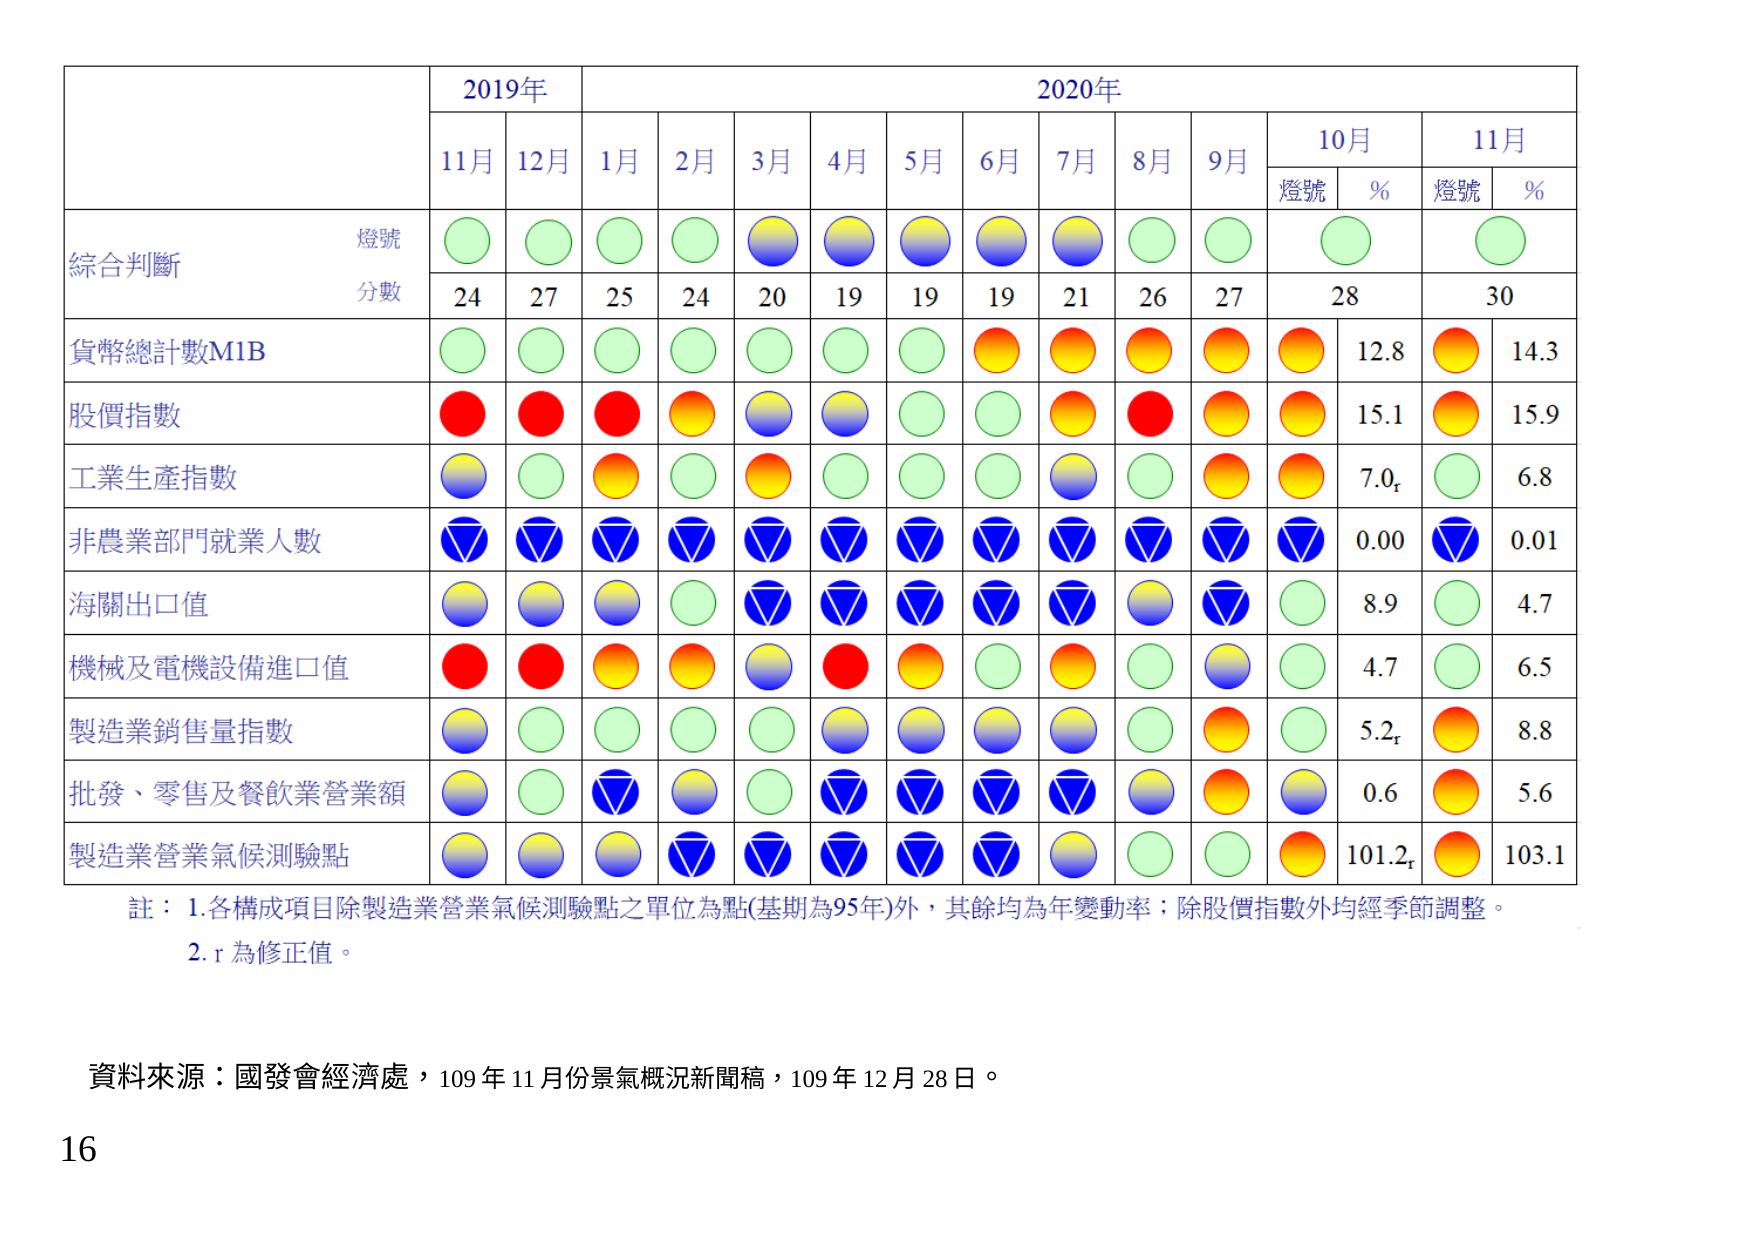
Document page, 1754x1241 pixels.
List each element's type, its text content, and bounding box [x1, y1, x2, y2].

text 資料來源：國發會經濟處，109年11月份景氣概況新聞稿，109年12月28日。 [59, 1037, 1636, 1112]
text [59, 62, 1636, 999]
picture [59, 62, 1582, 971]
